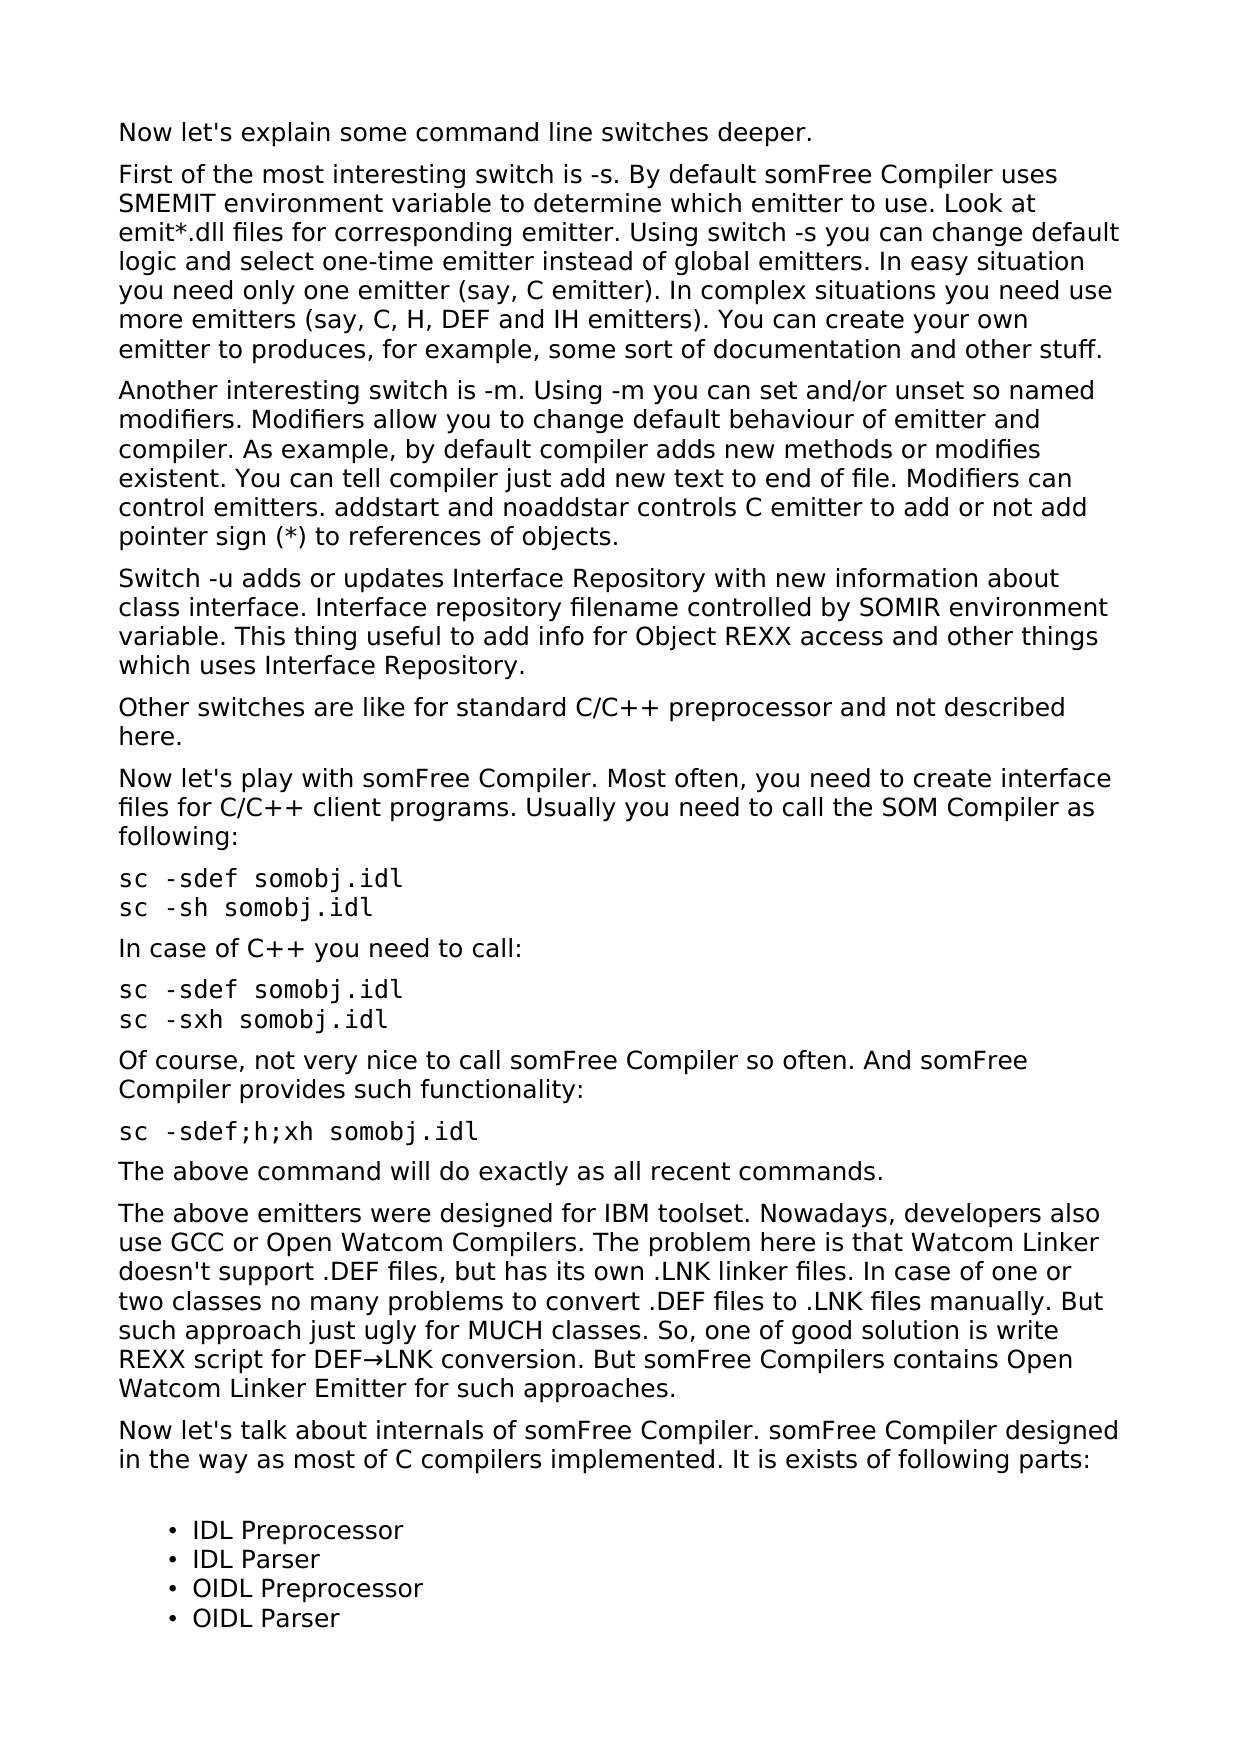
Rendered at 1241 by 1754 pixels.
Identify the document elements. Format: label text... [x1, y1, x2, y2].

text sc -sdef;h;xh somobj.idl [118, 1117, 1122, 1146]
text In case of C++ you need to call: [118, 934, 1122, 963]
list IDL Parser [177, 1545, 1122, 1574]
text Other switches are like for standard C/C++ preprocessor and not described here. [118, 693, 1122, 751]
list OIDL Parser [177, 1604, 1122, 1633]
text Now let's talk about internals of somFree Compiler. somFree Compiler designed in the way as most of C compilers implemented. It is exists of following parts: [118, 1416, 1122, 1474]
text sc -sdef somobj.idl sc -sh somobj.idl [118, 864, 1122, 922]
text The above command will do exactly as all recent commands. [118, 1158, 1122, 1187]
text sc -sdef somobj.idl sc -sxh somobj.idl [118, 976, 1122, 1034]
text Of course, not very nice to call somFree Compiler so often. And somFree Compiler provides such functionality: [118, 1046, 1122, 1104]
text Another interesting switch is -m. Using -m you can set and/or unset so named modifiers. Modifiers allow you to change default behaviour of emitter and compiler. As example, by default compiler adds new methods or modifies existent. You can tell compiler just add new text to end of file. Modifiers can control emitters. addstart and noaddstar controls C emitter to add or not add pointer sign (*) to references of objects. [118, 376, 1122, 551]
text First of the most interesting switch is -s. By default somFree Compiler uses SMEMIT environment variable to determine which emitter to use. Look at emit*.dll files for corresponding emitter. Using switch -s you can change default logic and select one-time emitter instead of global emitters. In easy situation you need only one emitter (say, C emitter). In complex situations you need use more emitters (say, C, H, DEF and IH emitters). You can create your own emitter to produces, for example, some sort of documentation and other stuff. [118, 160, 1122, 364]
text Now let's explain some command line switches deeper. [118, 118, 1122, 147]
list OIDL Preprocessor [177, 1574, 1122, 1604]
list IDL Preprocessor [177, 1516, 1122, 1545]
text Now let's play with somFree Compiler. Most often, you need to create interface files for C/C++ client programs. Usually you need to call the SOM Compiler as following: [118, 764, 1122, 851]
text Switch -u adds or updates Interface Repository with new information about class interface. Interface repository filename controlled by SOMIR environment variable. This thing useful to add info for Object REXX access and other things which uses Interface Repository. [118, 564, 1122, 681]
text The above emitters were designed for IBM toolset. Nowadays, developers also use GCC or Open Watcom Compilers. The problem here is that Watcom Linker doesn't support .DEF files, but has its own .LNK linker files. In case of one or two classes no many problems to convert .DEF files to .LNK files manually. But such approach just ugly for MUCH classes. So, one of good solution is write REXX script for DEF→LNK conversion. But somFree Compilers contains Open Watcom Linker Emitter for such approaches. [118, 1199, 1122, 1403]
